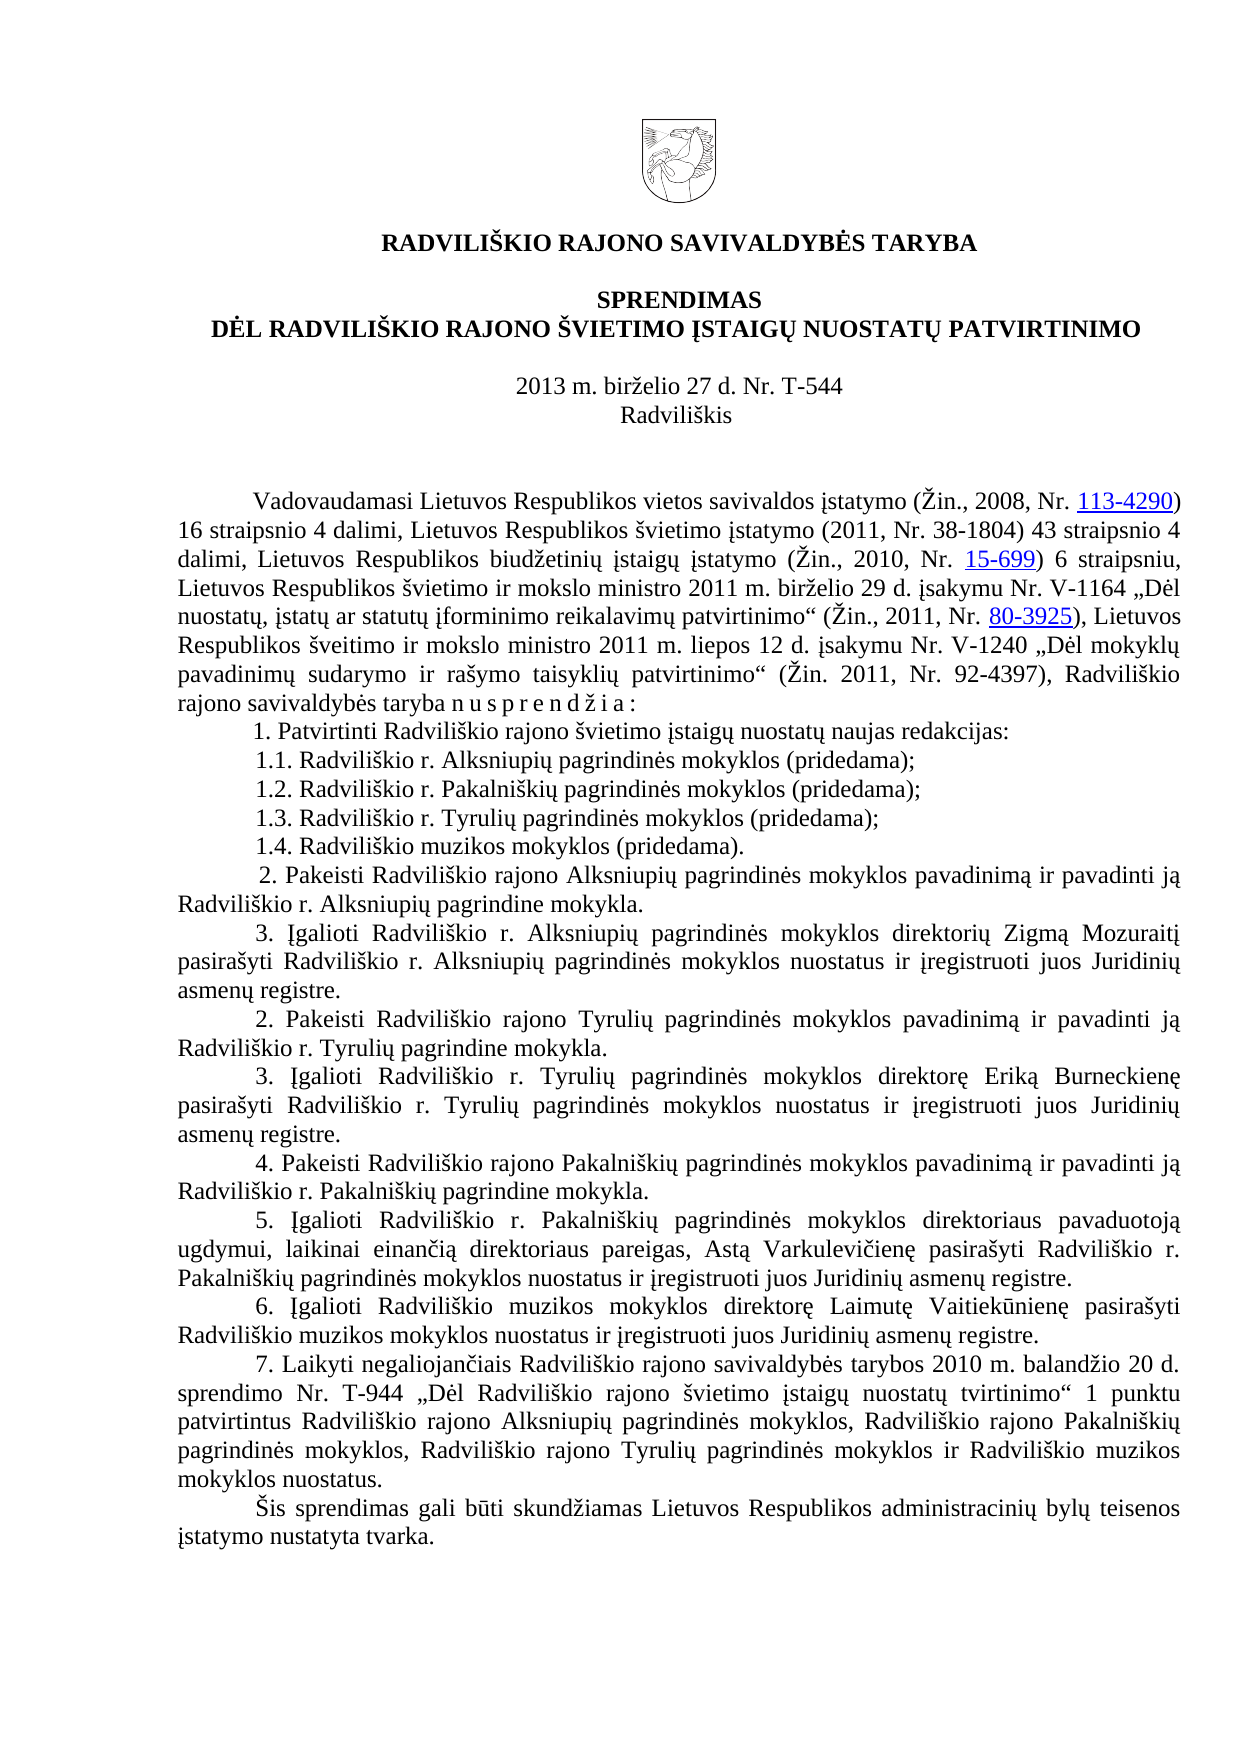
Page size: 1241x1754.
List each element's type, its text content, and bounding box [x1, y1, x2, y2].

text 1.2. Radviliškio r. Pakalniškių pagrindinės mokyklos (pridedama); [177, 774, 1181, 803]
text Šis sprendimas gali būti skundžiamas Lietuvos Respublikos administracinių bylų teisenos įstatymo nustatyta tvarka. [177, 1493, 1181, 1550]
text 1.1. Radviliškio r. Alksniupių pagrindinės mokyklos (pridedama); [177, 745, 1181, 774]
text 2. Pakeisti Radviliškio rajono Alksniupių pagrindinės mokyklos pavadinimą ir pavadinti ją Radviliškio r. Alksniupių pagrindine mokykla. [177, 860, 1181, 918]
text 2. Pakeisti Radviliškio rajono Tyrulių pagrindinės mokyklos pavadinimą ir pavadinti ją Radviliškio r. Tyrulių pagrindine mokykla. [177, 1004, 1181, 1061]
text 1.3. Radviliškio r. Tyrulių pagrindinės mokyklos (pridedama); [177, 803, 1181, 831]
text 3. Įgalioti Radviliškio r. Alksniupių pagrindinės mokyklos direktorių Zigmą Mozuraitį pasirašyti Radviliškio r. Alksniupių pagrindinės mokyklos nuostatus ir įregistruoti juos Juridinių asmenų registre. [177, 918, 1181, 1004]
text SPRENDIMAS [177, 285, 1181, 314]
text Vadovaudamasi Lietuvos Respublikos vietos savivaldos įstatymo (Žin., 2008, Nr. 113-4290) 16 straipsnio 4 dalimi, Lietuvos Respublikos švietimo įstatymo (2011, Nr. 38-1804) 43 straipsnio 4 dalimi, Lietuvos Respublikos biudžetinių įstaigų įstatymo (Žin., 2010, Nr. 15-699) 6 straipsniu, Lietuvos Respublikos švietimo ir mokslo ministro 2011 m. birželio 29 d. įsakymu Nr. V-1164 „Dėl nuostatų, įstatų ar statutų įforminimo reikalavimų patvirtinimo“ (Žin., 2011, Nr. 80-3925), Lietuvos Respublikos šveitimo ir mokslo ministro 2011 m. liepos 12 d. įsakymu Nr. V-1240 „Dėl mokyklų pavadinimų sudarymo ir rašymo taisyklių patvirtinimo“ (Žin. 2011, Nr. 92-4397), Radviliškio rajono savivaldybės taryba nusprendžia: [177, 486, 1181, 716]
text 1. Patvirtinti Radviliškio rajono švietimo įstaigų nuostatų naujas redakcijas: [177, 716, 1181, 745]
text 1.4. Radviliškio muzikos mokyklos (pridedama). [177, 831, 1181, 860]
text DĖL RADVILIŠKIO RAJONO ŠVIETIMO ĮSTAIGŲ NUOSTATŲ PATVIRTINIMO [177, 314, 1181, 343]
text 7. Laikyti negaliojančiais Radviliškio rajono savivaldybės tarybos 2010 m. balandžio 20 d. sprendimo Nr. T-944 „Dėl Radviliškio rajono švietimo įstaigų nuostatų tvirtinimo“ 1 punktu patvirtintus Radviliškio rajono Alksniupių pagrindinės mokyklos, Radviliškio rajono Pakalniškių pagrindinės mokyklos, Radviliškio rajono Tyrulių pagrindinės mokyklos ir Radviliškio muzikos mokyklos nuostatus. [177, 1349, 1181, 1493]
text 3. Įgalioti Radviliškio r. Tyrulių pagrindinės mokyklos direktorę Eriką Burneckienę pasirašyti Radviliškio r. Tyrulių pagrindinės mokyklos nuostatus ir įregistruoti juos Juridinių asmenų registre. [177, 1061, 1181, 1148]
text RADVILIŠKIO RAJONO SAVIVALDYBĖS TARYBA [177, 228, 1181, 256]
text 6. Įgalioti Radviliškio muzikos mokyklos direktorę Laimutę Vaitiekūnienę pasirašyti Radviliškio muzikos mokyklos nuostatus ir įregistruoti juos Juridinių asmenų registre. [177, 1291, 1181, 1349]
text Radviliškis [177, 400, 1181, 429]
text 4. Pakeisti Radviliškio rajono Pakalniškių pagrindinės mokyklos pavadinimą ir pavadinti ją Radviliškio r. Pakalniškių pagrindine mokykla. [177, 1148, 1181, 1205]
text 5. Įgalioti Radviliškio r. Pakalniškių pagrindinės mokyklos direktoriaus pavaduotoją ugdymui, laikinai einančią direktoriaus pareigas, Astą Varkulevičienę pasirašyti Radviliškio r. Pakalniškių pagrindinės mokyklos nuostatus ir įregistruoti juos Juridinių asmenų registre. [177, 1205, 1181, 1291]
text 2013 m. birželio 27 d. Nr. T-544 [177, 371, 1181, 400]
